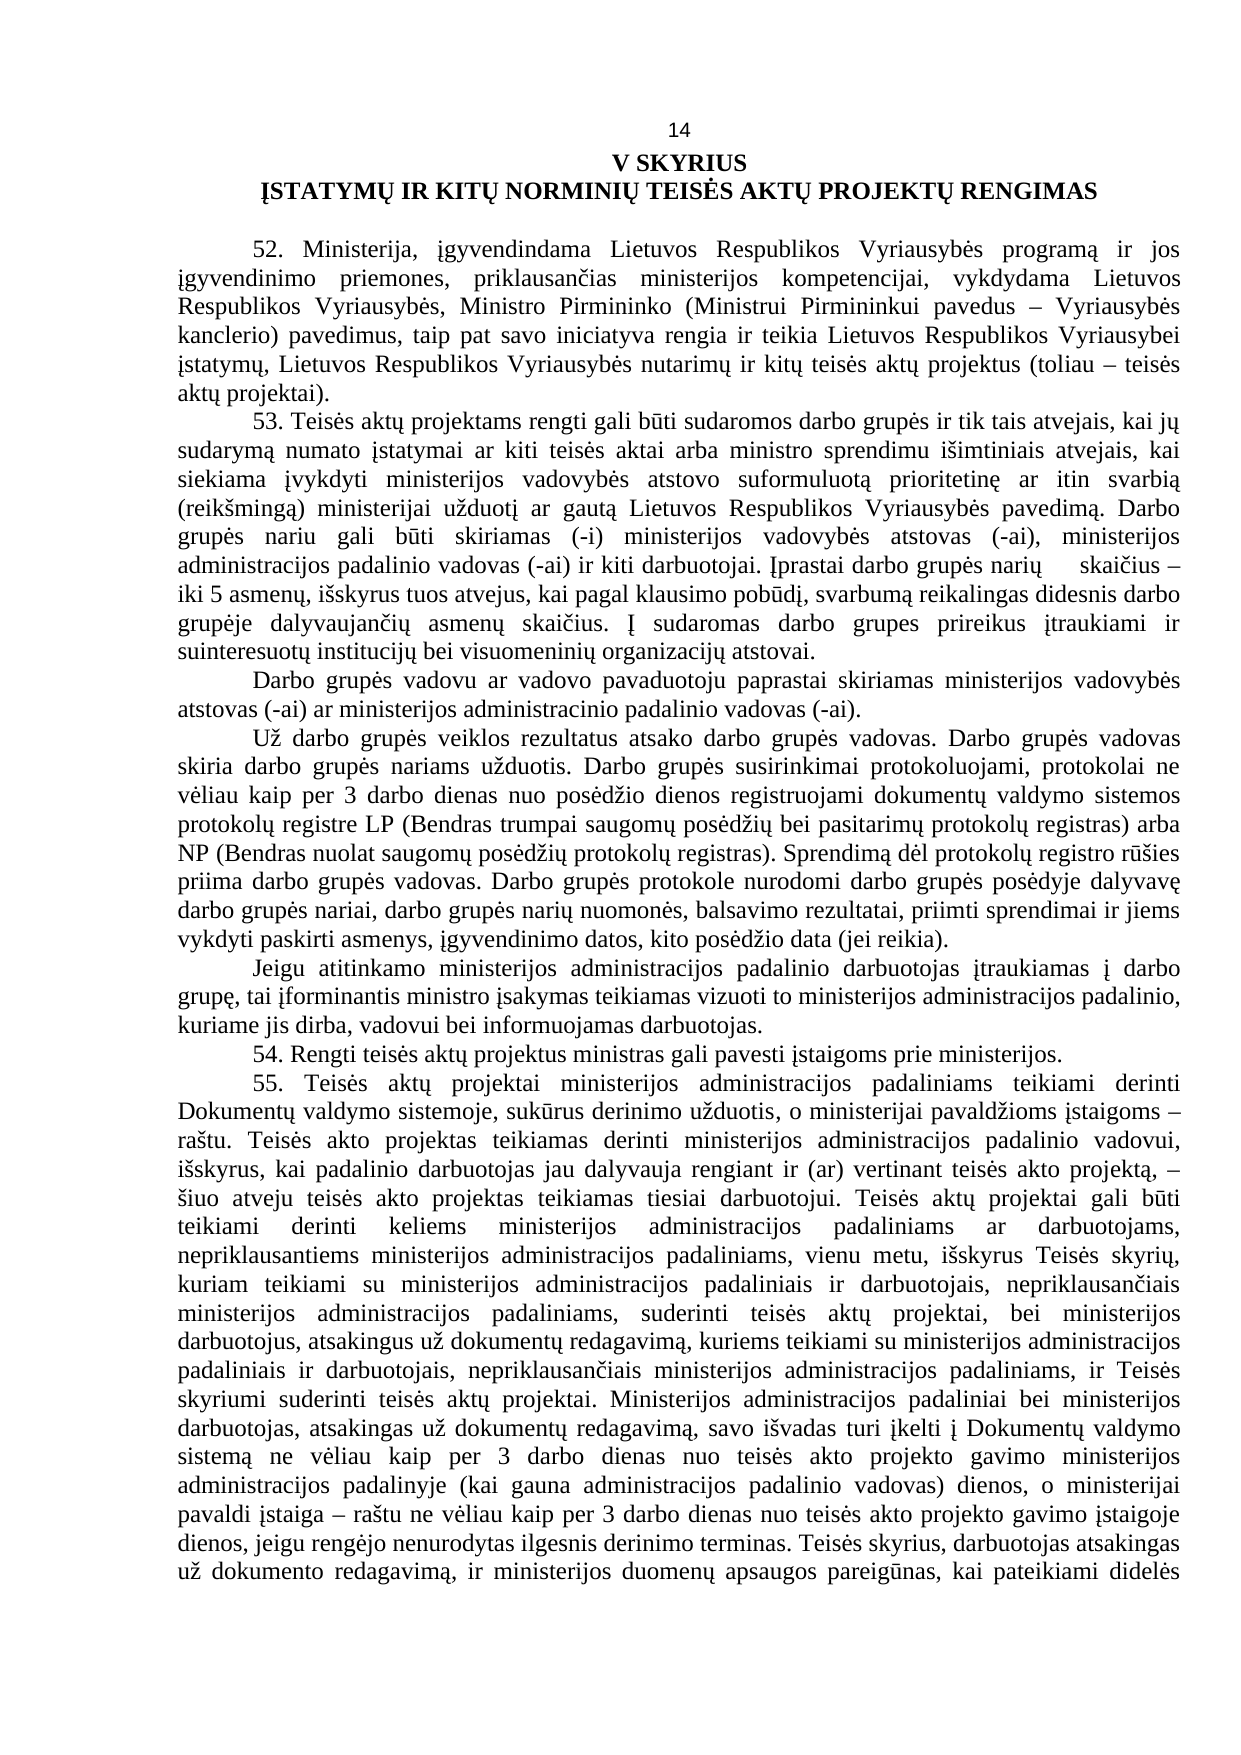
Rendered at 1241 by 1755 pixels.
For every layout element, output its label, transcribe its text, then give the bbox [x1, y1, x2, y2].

text V SKYRIUS [177, 148, 1181, 176]
text 52. Ministerija, įgyvendindama Lietuvos Respublikos Vyriausybės programą ir jos įgyvendinimo priemones, priklausančias ministerijos kompetencijai, vykdydama Lietuvos Respublikos Vyriausybės, Ministro Pirmininko (Ministrui Pirmininkui pavedus – Vyriausybės kanclerio) pavedimus, taip pat savo iniciatyva rengia ir teikia Lietuvos Respublikos Vyriausybei įstatymų, Lietuvos Respublikos Vyriausybės nutarimų ir kitų teisės aktų projektus (toliau – teisės aktų projektai). [177, 234, 1181, 406]
text Darbo grupės vadovu ar vadovo pavaduotoju paprastai skiriamas ministerijos vadovybės atstovas (-ai) ar ministerijos administracinio padalinio vadovas (-ai). [177, 665, 1181, 723]
text ĮSTATYMŲ IR KITŲ NORMINIŲ TEISĖS AKTŲ PROJEKTŲ RENGIMAS [177, 176, 1181, 205]
text Už darbo grupės veiklos rezultatus atsako darbo grupės vadovas. Darbo grupės vadovas skiria darbo grupės nariams užduotis. Darbo grupės susirinkimai protokoluojami, protokolai ne vėliau kaip per 3 darbo dienas nuo posėdžio dienos registruojami dokumentų valdymo sistemos protokolų registre LP (Bendras trumpai saugomų posėdžių bei pasitarimų protokolų registras) arba NP (Bendras nuolat saugomų posėdžių protokolų registras). Sprendimą dėl protokolų registro rūšies priima darbo grupės vadovas. Darbo grupės protokole nurodomi darbo grupės posėdyje dalyvavę darbo grupės nariai, darbo grupės narių nuomonės, balsavimo rezultatai, priimti sprendimai ir jiems vykdyti paskirti asmenys, įgyvendinimo datos, kito posėdžio data (jei reikia). [177, 723, 1181, 953]
text 54. Rengti teisės aktų projektus ministras gali pavesti įstaigoms prie ministerijos. [177, 1039, 1181, 1068]
text 55. Teisės aktų projektai ministerijos administracijos padaliniams teikiami derinti Dokumentų valdymo sistemoje, sukūrus derinimo užduotis, o ministerijai pavaldžioms įstaigoms – raštu. Teisės akto projektas teikiamas derinti ministerijos administracijos padalinio vadovui, išskyrus, kai padalinio darbuotojas jau dalyvauja rengiant ir (ar) vertinant teisės akto projektą, – šiuo atveju teisės akto projektas teikiamas tiesiai darbuotojui. Teisės aktų projektai gali būti teikiami derinti keliems ministerijos administracijos padaliniams ar darbuotojams, nepriklausantiems ministerijos administracijos padaliniams, vienu metu, išskyrus Teisės skyrių, kuriam teikiami su ministerijos administracijos padaliniais ir darbuotojais, nepriklausančiais ministerijos administracijos padaliniams, suderinti teisės aktų projektai, bei ministerijos darbuotojus, atsakingus už dokumentų redagavimą, kuriems teikiami su ministerijos administracijos padaliniais ir darbuotojais, nepriklausančiais ministerijos administracijos padaliniams, ir Teisės skyriumi suderinti teisės aktų projektai. Ministerijos administracijos padaliniai bei ministerijos darbuotojas, atsakingas už dokumentų redagavimą, savo išvadas turi įkelti į Dokumentų valdymo sistemą ne vėliau kaip per 3 darbo dienas nuo teisės akto projekto gavimo ministerijos administracijos padalinyje (kai gauna administracijos padalinio vadovas) dienos, o ministerijai pavaldi įstaiga – raštu ne vėliau kaip per 3 darbo dienas nuo teisės akto projekto gavimo įstaigoje dienos, jeigu rengėjo nenurodytas ilgesnis derinimo terminas. Teisės skyrius, darbuotojas atsakingas už dokumento redagavimą, ir ministerijos duomenų apsaugos pareigūnas, kai pateikiami didelės [177, 1068, 1181, 1585]
text Jeigu atitinkamo ministerijos administracijos padalinio darbuotojas įtraukiamas į darbo grupę, tai įforminantis ministro įsakymas teikiamas vizuoti to ministerijos administracijos padalinio, kuriame jis dirba, vadovui bei informuojamas darbuotojas. [177, 953, 1181, 1039]
text 53. Teisės aktų projektams rengti gali būti sudaromos darbo grupės ir tik tais atvejais, kai jų sudarymą numato įstatymai ar kiti teisės aktai arba ministro sprendimu išimtiniais atvejais, kai siekiama įvykdyti ministerijos vadovybės atstovo suformuluotą prioritetinę ar itin svarbią (reikšmingą) ministerijai užduotį ar gautą Lietuvos Respublikos Vyriausybės pavedimą. Darbo grupės nariu gali būti skiriamas (-i) ministerijos vadovybės atstovas (-ai), ministerijos administracijos padalinio vadovas (-ai) ir kiti darbuotojai. Įprastai darbo grupės narių skaičius – iki 5 asmenų, išskyrus tuos atvejus, kai pagal klausimo pobūdį, svarbumą reikalingas didesnis darbo grupėje dalyvaujančių asmenų skaičius. Į sudaromas darbo grupes prireikus įtraukiami ir suinteresuotų institucijų bei visuomeninių organizacijų atstovai. [177, 406, 1181, 665]
